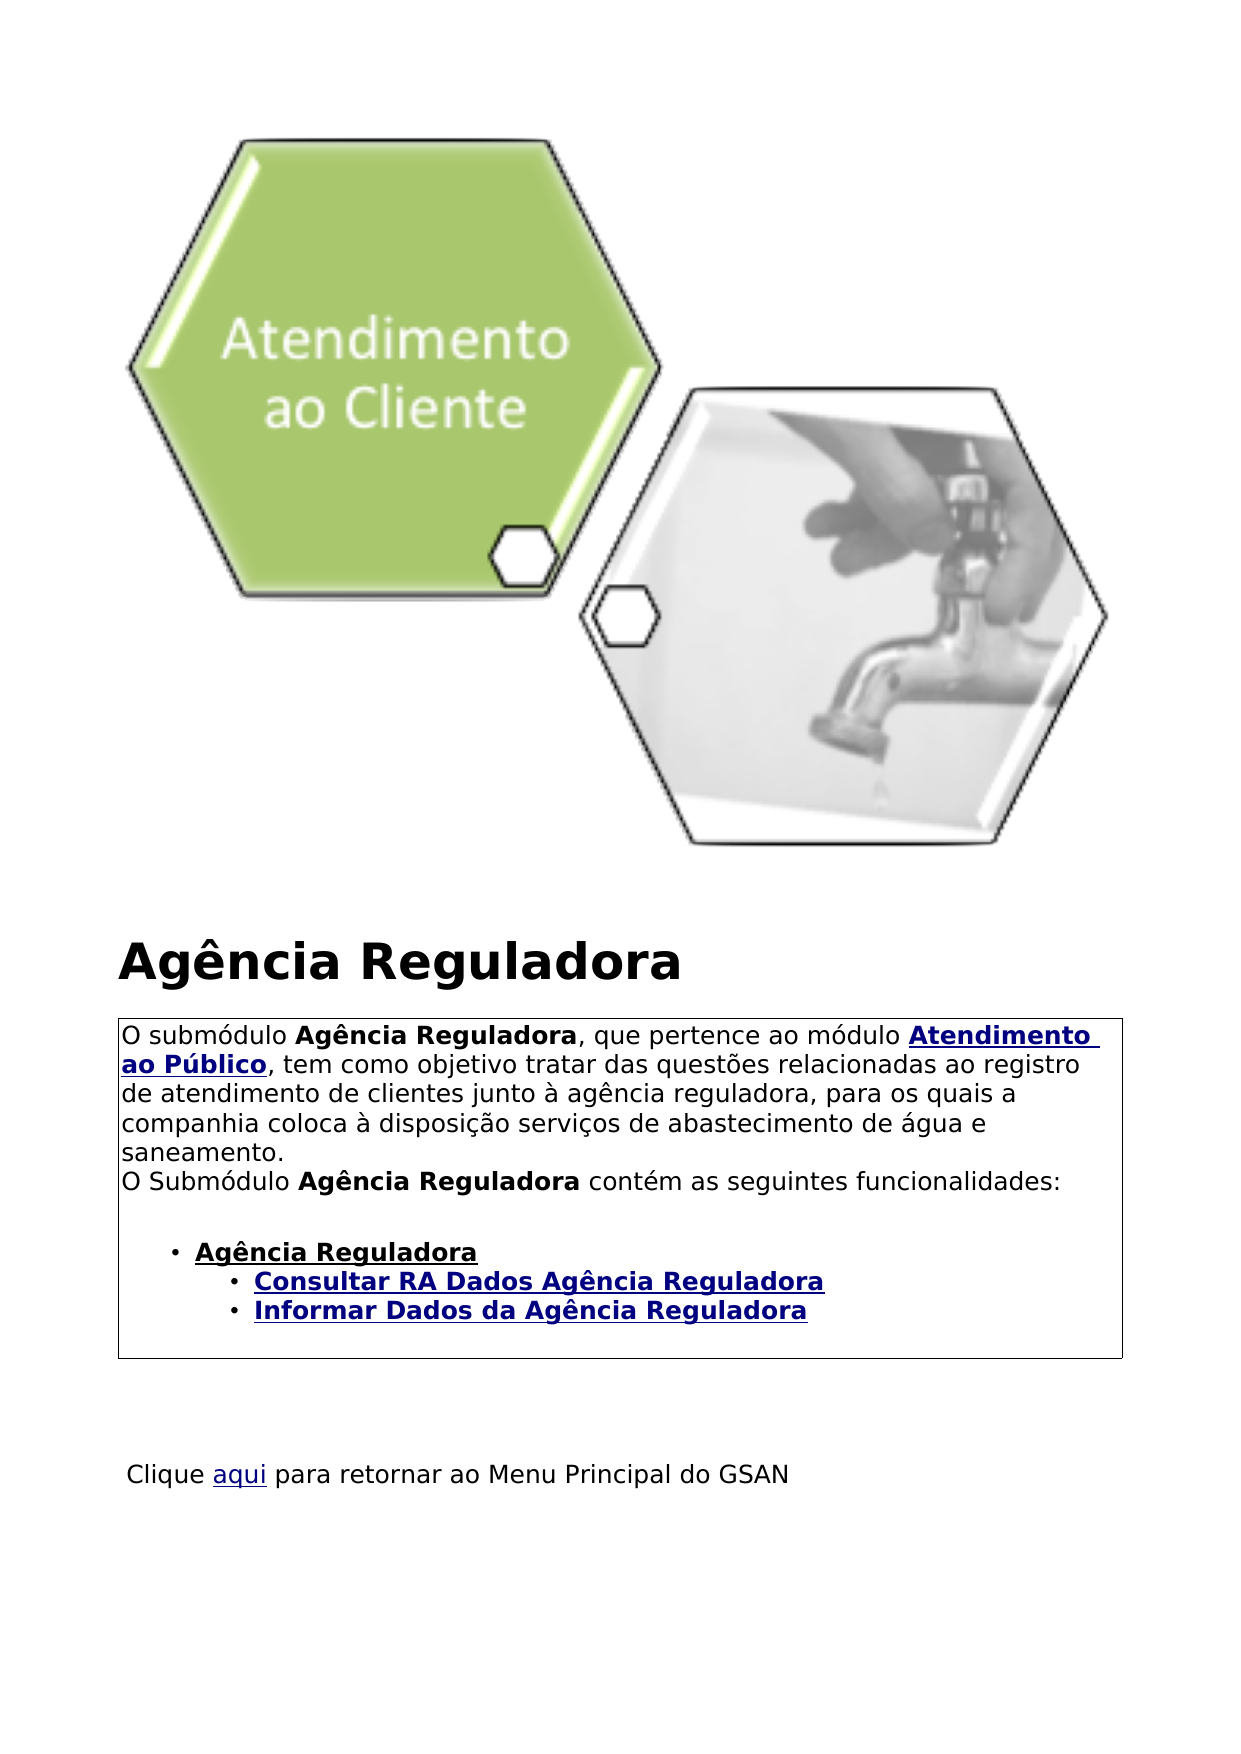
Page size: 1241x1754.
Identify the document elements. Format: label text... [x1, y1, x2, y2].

table_header O submódulo Agência Reguladora, que pertence ao módulo Atendimento ao Público, tem como objetivo tratar das questões relacionadas ao registro de atendimento de clientes junto à agência reguladora, para os quais a companhia coloca à disposição serviços de abastecimento de água e saneamento. O Submódulo Agência Reguladora contém as seguintes funcionalidades: Agência Reguladora Consultar RA Dados Agência Reguladora Informar Dados da Agência Reguladora [119, 1019, 1122, 1358]
subtitle Agência Reguladora [118, 933, 1122, 991]
picture [118, 118, 1123, 866]
text Clique aqui para retornar ao Menu Principal do GSAN [118, 1373, 1122, 1490]
